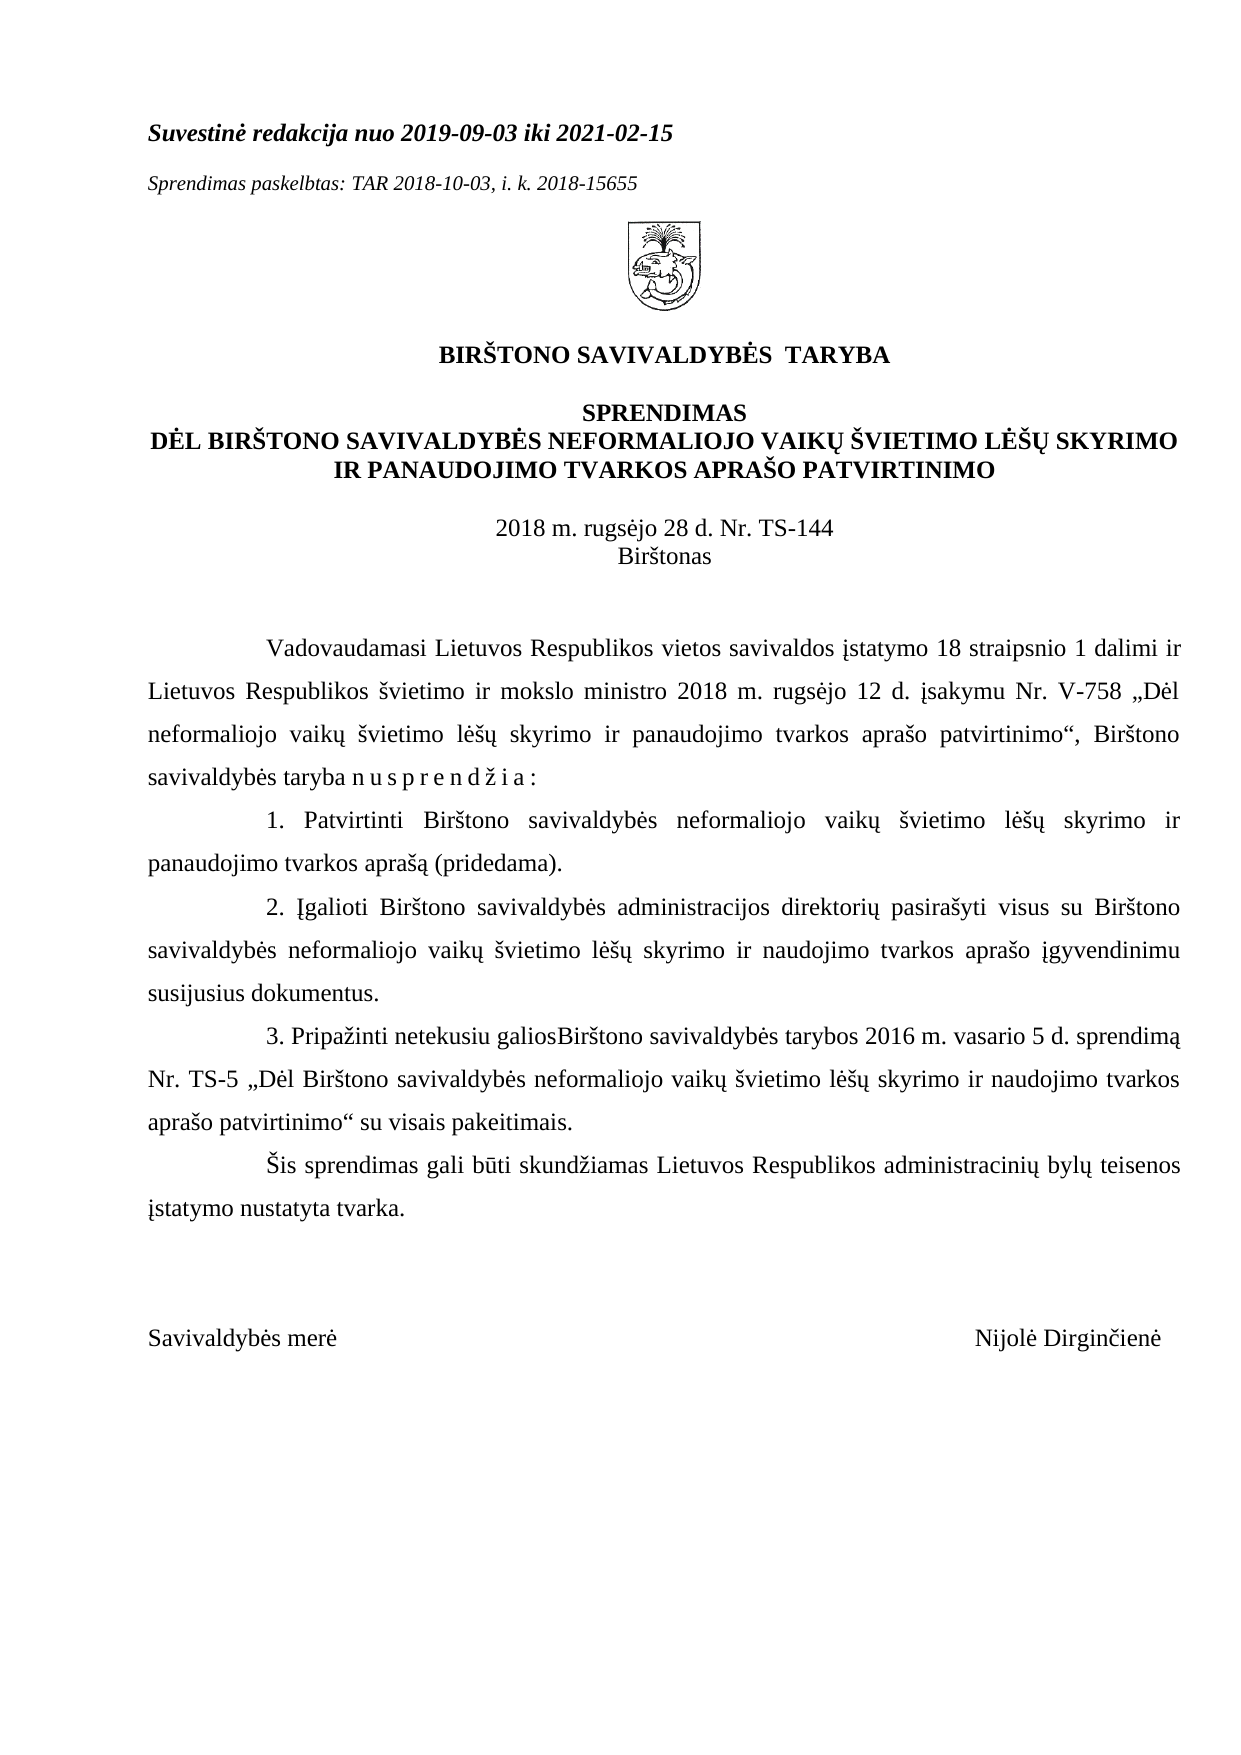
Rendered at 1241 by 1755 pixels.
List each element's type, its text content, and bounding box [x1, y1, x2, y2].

text Sprendimas paskelbtas: TAR 2018-10-03, i. k. 2018-15655 [148, 171, 1181, 195]
text Savivaldybės merė Nijolė Dirginčienė [148, 1323, 1181, 1352]
text 2018 m. rugsėjo 28 d. Nr. TS-144 [148, 513, 1181, 541]
text Suvestinė redakcija nuo 2019-09-03 iki 2021-02-15 [148, 118, 1181, 147]
text 3. Pripažinti netekusiu galiosBirštono savivaldybės tarybos 2016 m. vasario 5 d. sprendimą Nr. TS-5 „Dėl Birštono savivaldybės neformaliojo vaikų švietimo lėšų skyrimo ir naudojimo tvarkos aprašo patvirtinimo“ su visais pakeitimais. [148, 1021, 1181, 1136]
text Vadovaudamasi Lietuvos Respublikos vietos savivaldos įstatymo 18 straipsnio 1 dalimi ir Lietuvos Respublikos švietimo ir mokslo ministro 2018 m. rugsėjo 12 d. įsakymu Nr. V-758 „Dėl neformaliojo vaikų švietimo lėšų skyrimo ir panaudojimo tvarkos aprašo patvirtinimo“, Birštono savivaldybės taryba nusprendžia: [148, 633, 1181, 791]
text Šis sprendimas gali būti skundžiamas Lietuvos Respublikos administracinių bylų teisenos įstatymo nustatyta tvarka. [148, 1150, 1181, 1222]
text 1. Patvirtinti Birštono savivaldybės neformaliojo vaikų švietimo lėšų skyrimo ir panaudojimo tvarkos aprašą (pridedama). [148, 805, 1181, 877]
text 2. Įgalioti Birštono savivaldybės administracijos direktorių pasirašyti visus su Birštono savivaldybės neformaliojo vaikų švietimo lėšų skyrimo ir naudojimo tvarkos aprašo įgyvendinimu susijusius dokumentus. [148, 892, 1181, 1007]
text Birštonas [148, 541, 1181, 570]
text SPRENDIMAS [148, 398, 1181, 426]
text DĖL BIRŠTONO SAVIVALDYBĖS NEFORMALIOJO VAIKŲ ŠVIETIMO LĖŠŲ SKYRIMO IR PANAUDOJIMO TVARKOS APRAŠO PATVIRTINIMO [148, 426, 1181, 484]
text BIRŠTONO SAVIVALDYBĖS TARYBA [148, 340, 1181, 369]
